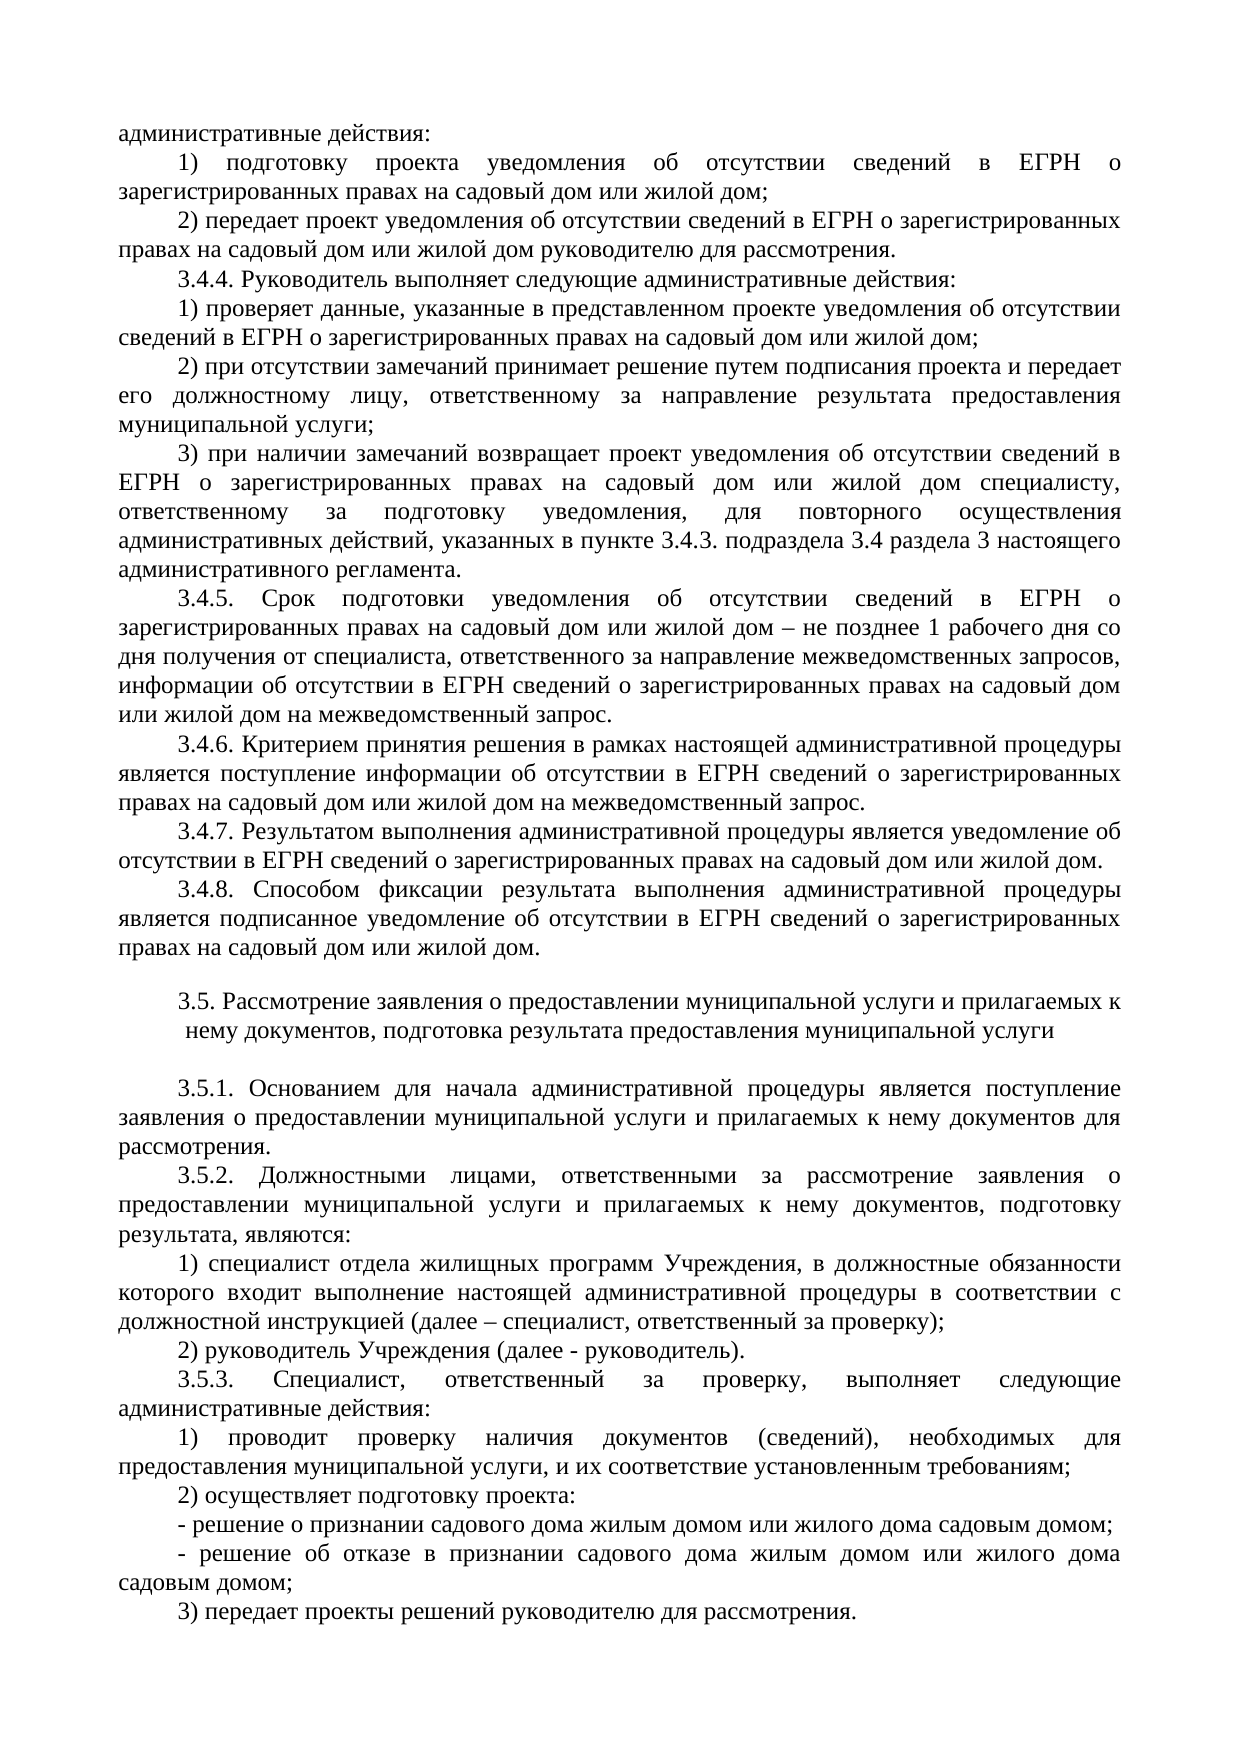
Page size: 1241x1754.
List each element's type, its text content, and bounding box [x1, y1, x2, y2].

subtitle 3.5.1. Основанием для начала административной процедуры является поступление заявления о предоставлении муниципальной услуги и прилагаемых к нему документов для рассмотрения. [118, 1073, 1122, 1160]
subtitle 3.4.8. Способом фиксации результата выполнения административной процедуры является подписанное уведомление об отсутствии в ЕГРН сведений о зарегистрированных правах на садовый дом или жилой дом. [118, 874, 1122, 961]
subtitle 2) руководитель Учреждения (далее - руководитель). [118, 1335, 1122, 1364]
subtitle 3.5.2. Должностными лицами, ответственными за рассмотрение заявления о предоставлении муниципальной услуги и прилагаемых к нему документов, подготовку результата, являются: [118, 1160, 1122, 1247]
subtitle 1) подготовку проекта уведомления об отсутствии сведений в ЕГРН о зарегистрированных правах на садовый дом или жилой дом; [118, 147, 1122, 205]
subtitle 3.4.6. Критерием принятия решения в рамках настоящей административной процедуры является поступление информации об отсутствии в ЕГРН сведений о зарегистрированных правах на садовый дом или жилой дом на межведомственный запрос. [118, 728, 1122, 816]
subtitle 2) передает проект уведомления об отсутствии сведений в ЕГРН о зарегистрированных правах на садовый дом или жилой дом руководителю для рассмотрения. [118, 205, 1122, 263]
subtitle 3.4.4. Руководитель выполняет следующие административные действия: [118, 263, 1122, 292]
subtitle административные действия: [118, 118, 1122, 147]
subtitle 2) осуществляет подготовку проекта: [118, 1480, 1122, 1509]
subtitle 3.4.5. Срок подготовки уведомления об отсутствии сведений в ЕГРН о зарегистрированных правах на садовый дом или жилой дом – не позднее 1 рабочего дня со дня получения от специалиста, ответственного за направление межведомственных запросов, информации об отсутствии в ЕГРН сведений о зарегистрированных правах на садовый дом или жилой дом на межведомственный запрос. [118, 583, 1122, 728]
subtitle 3.5.3. Специалист, ответственный за проверку, выполняет следующие административные действия: [118, 1364, 1122, 1422]
subtitle 3) при наличии замечаний возвращает проект уведомления об отсутствии сведений в ЕГРН о зарегистрированных правах на садовый дом или жилой дом специалисту, ответственному за подготовку уведомления, для повторного осуществления административных действий, указанных в пункте 3.4.3. подраздела 3.4 раздела 3 настоящего административного регламента. [118, 438, 1122, 583]
subtitle 3.5. Рассмотрение заявления о предоставлении муниципальной услуги и прилагаемых к нему документов, подготовка результата предоставления муниципальной услуги [118, 986, 1122, 1044]
subtitle 3) передает проекты решений руководителю для рассмотрения. [118, 1596, 1122, 1625]
subtitle 1) специалист отдела жилищных программ Учреждения, в должностные обязанности которого входит выполнение настоящей административной процедуры в соответствии с должностной инструкцией (далее – специалист, ответственный за проверку); [118, 1247, 1122, 1335]
subtitle 2) при отсутствии замечаний принимает решение путем подписания проекта и передает его должностному лицу, ответственному за направление результата предоставления муниципальной услуги; [118, 351, 1122, 438]
subtitle 1) проводит проверку наличия документов (сведений), необходимых для предоставления муниципальной услуги, и их соответствие установленным требованиям; [118, 1422, 1122, 1480]
subtitle 1) проверяет данные, указанные в представленном проекте уведомления об отсутствии сведений в ЕГРН о зарегистрированных правах на садовый дом или жилой дом; [118, 292, 1122, 351]
subtitle 3.4.7. Результатом выполнения административной процедуры является уведомление об отсутствии в ЕГРН сведений о зарегистрированных правах на садовый дом или жилой дом. [118, 816, 1122, 874]
subtitle - решение о признании садового дома жилым домом или жилого дома садовым домом; [118, 1509, 1122, 1538]
subtitle - решение об отказе в признании садового дома жилым домом или жилого дома садовым домом; [118, 1538, 1122, 1596]
